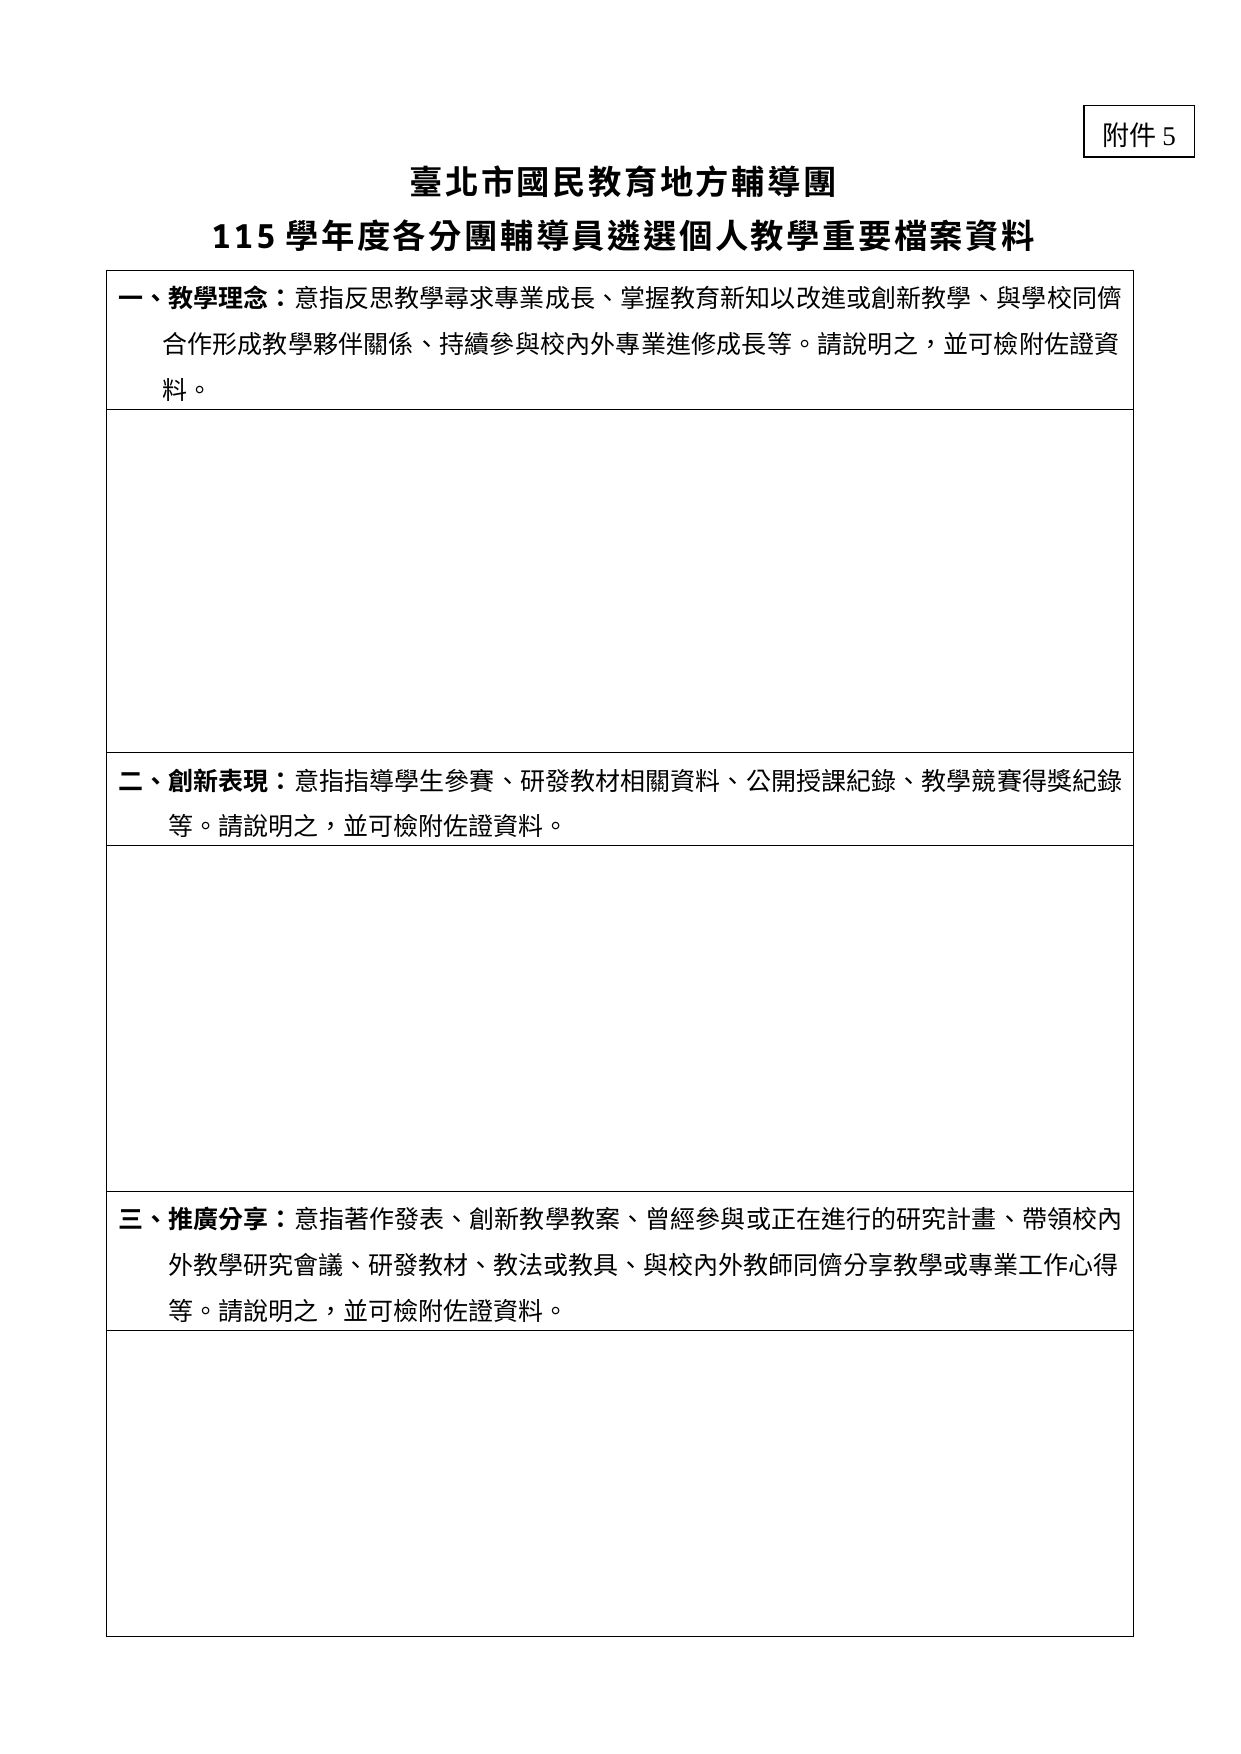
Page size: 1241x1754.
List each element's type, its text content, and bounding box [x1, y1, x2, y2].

table_cell 二、創新表現：意指指導學生參賽、研發教材相關資料、公開授課紀錄、教學競賽得獎紀錄等。請說明之，並可檢附佐證資料。 [107, 753, 1133, 845]
table_cell [107, 1331, 1133, 1636]
table_header 一、教學理念：意指反思教學尋求專業成長、掌握教育新知以改進或創新教學、與學校同儕合作形成教學夥伴關係、持續參與校內外專業進修成長等。請說明之，並可檢附佐證資料。 [107, 271, 1133, 408]
text [1085, 106, 1194, 156]
text 附件5 [1099, 113, 1178, 148]
table_cell 三、推廣分享：意指著作發表、創新教學教案、曾經參與或正在進行的研究計畫、帶領校內外教學研究會議、研發教材、教法或教具、與校內外教師同儕分享教學或專業工作心得等。請說明之，並可檢附佐證資料。 [107, 1192, 1133, 1329]
text 臺北市國民教育地方輔導團 [92, 151, 1154, 205]
text 115學年度各分團輔導員遴選個人教學重要檔案資料 [92, 205, 1154, 259]
table_cell [107, 410, 1133, 752]
table_cell [107, 846, 1133, 1191]
